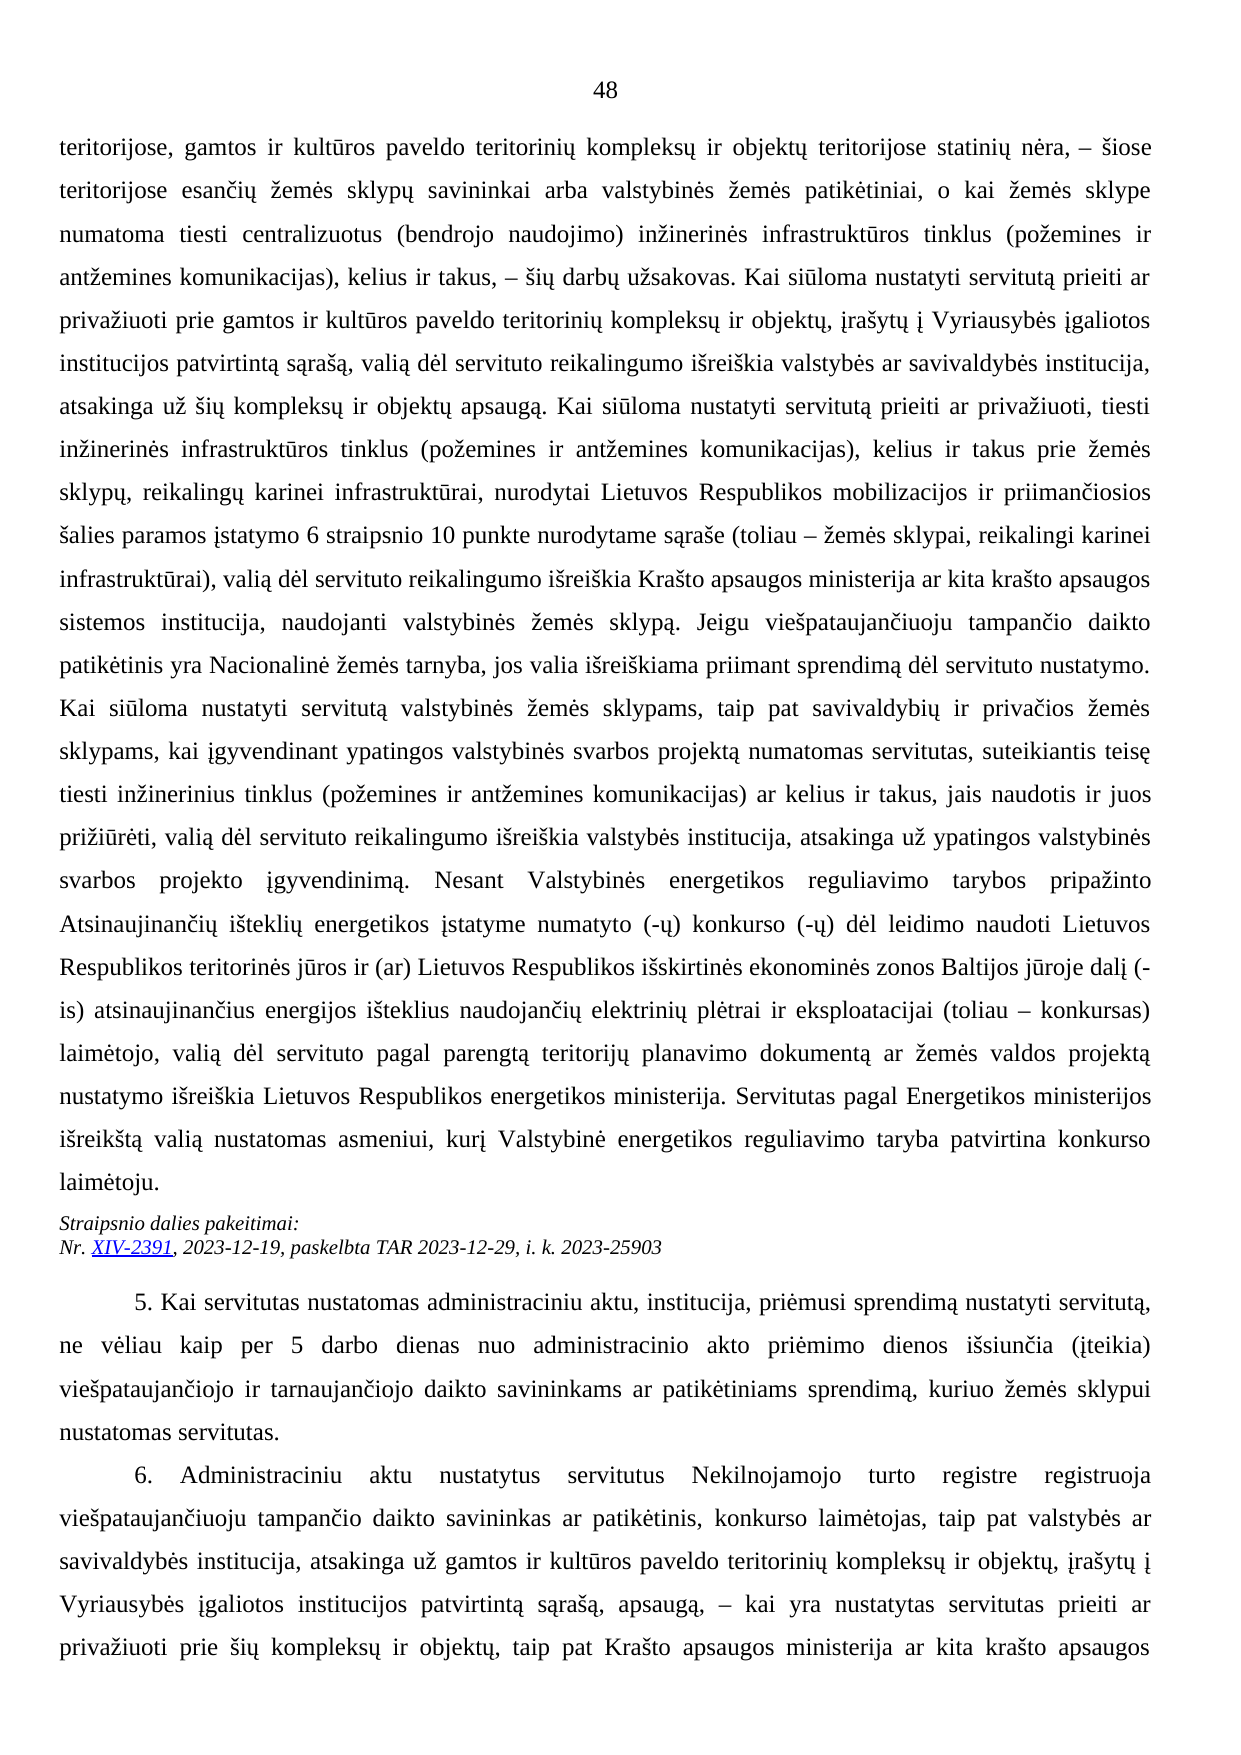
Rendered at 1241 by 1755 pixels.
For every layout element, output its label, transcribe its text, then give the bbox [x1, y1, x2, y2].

text teritorijose, gamtos ir kultūros paveldo teritorinių kompleksų ir objektų teritorijose statinių nėra, – šiose teritorijose esančių žemės sklypų savininkai arba valstybinės žemės patikėtiniai, o kai žemės sklype numatoma tiesti centralizuotus (bendrojo naudojimo) inžinerinės infrastruktūros tinklus (požemines ir antžemines komunikacijas), kelius ir takus, – šių darbų užsakovas. Kai siūloma nustatyti servitutą prieiti ar privažiuoti prie gamtos ir kultūros paveldo teritorinių kompleksų ir objektų, įrašytų į Vyriausybės įgaliotos institucijos patvirtintą sąrašą, valią dėl servituto reikalingumo išreiškia valstybės ar savivaldybės institucija, atsakinga už šių kompleksų ir objektų apsaugą. Kai siūloma nustatyti servitutą prieiti ar privažiuoti, tiesti inžinerinės infrastruktūros tinklus (požemines ir antžemines komunikacijas), kelius ir takus prie žemės sklypų, reikalingų karinei infrastruktūrai, nurodytai Lietuvos Respublikos mobilizacijos ir priimančiosios šalies paramos įstatymo 6 straipsnio 10 punkte nurodytame sąraše (toliau – žemės sklypai, reikalingi karinei infrastruktūrai), valią dėl servituto reikalingumo išreiškia Krašto apsaugos ministerija ar kita krašto apsaugos sistemos institucija, naudojanti valstybinės žemės sklypą. Jeigu viešpataujančiuoju tampančio daikto patikėtinis yra Nacionalinė žemės tarnyba, jos valia išreiškiama priimant sprendimą dėl servituto nustatymo. Kai siūloma nustatyti servitutą valstybinės žemės sklypams, taip pat savivaldybių ir privačios žemės sklypams, kai įgyvendinant ypatingos valstybinės svarbos projektą numatomas servitutas, suteikiantis teisę tiesti inžinerinius tinklus (požemines ir antžemines komunikacijas) ar kelius ir takus, jais naudotis ir juos prižiūrėti, valią dėl servituto reikalingumo išreiškia valstybės institucija, atsakinga už ypatingos valstybinės svarbos projekto įgyvendinimą. Nesant Valstybinės energetikos reguliavimo tarybos pripažinto Atsinaujinančių išteklių energetikos įstatyme numatyto (-ų) konkurso (-ų) dėl leidimo naudoti Lietuvos Respublikos teritorinės jūros ir (ar) Lietuvos Respublikos išskirtinės ekonominės zonos Baltijos jūroje dalį (-is) atsinaujinančius energijos išteklius naudojančių elektrinių plėtrai ir eksploatacijai (toliau – konkursas) laimėtojo, valią dėl servituto pagal parengtą teritorijų planavimo dokumentą ar žemės valdos projektą nustatymo išreiškia Lietuvos Respublikos energetikos ministerija. Servitutas pagal Energetikos ministerijos išreikštą valią nustatomas asmeniui, kurį Valstybinė energetikos reguliavimo taryba patvirtina konkurso laimėtoju. [59, 132, 1152, 1196]
text Nr. XIV-2391, 2023-12-19, paskelbta TAR 2023-12-29, i. k. 2023-25903 [59, 1235, 1152, 1259]
text 6. Administraciniu aktu nustatytus servitutus Nekilnojamojo turto registre registruoja viešpataujančiuoju tampančio daikto savininkas ar patikėtinis, konkurso laimėtojas, taip pat valstybės ar savivaldybės institucija, atsakinga už gamtos ir kultūros paveldo teritorinių kompleksų ir objektų, įrašytų į Vyriausybės įgaliotos institucijos patvirtintą sąrašą, apsaugą, – kai yra nustatytas servitutas prieiti ar privažiuoti prie šių kompleksų ir objektų, taip pat Krašto apsaugos ministerija ar kita krašto apsaugos [59, 1460, 1152, 1661]
text Straipsnio dalies pakeitimai: [59, 1211, 1152, 1235]
text 5. Kai servitutas nustatomas administraciniu aktu, institucija, priėmusi sprendimą nustatyti servitutą, ne vėliau kaip per 5 darbo dienas nuo administracinio akto priėmimo dienos išsiunčia (įteikia) viešpataujančiojo ir tarnaujančiojo daikto savininkams ar patikėtiniams sprendimą, kuriuo žemės sklypui nustatomas servitutas. [59, 1287, 1152, 1446]
